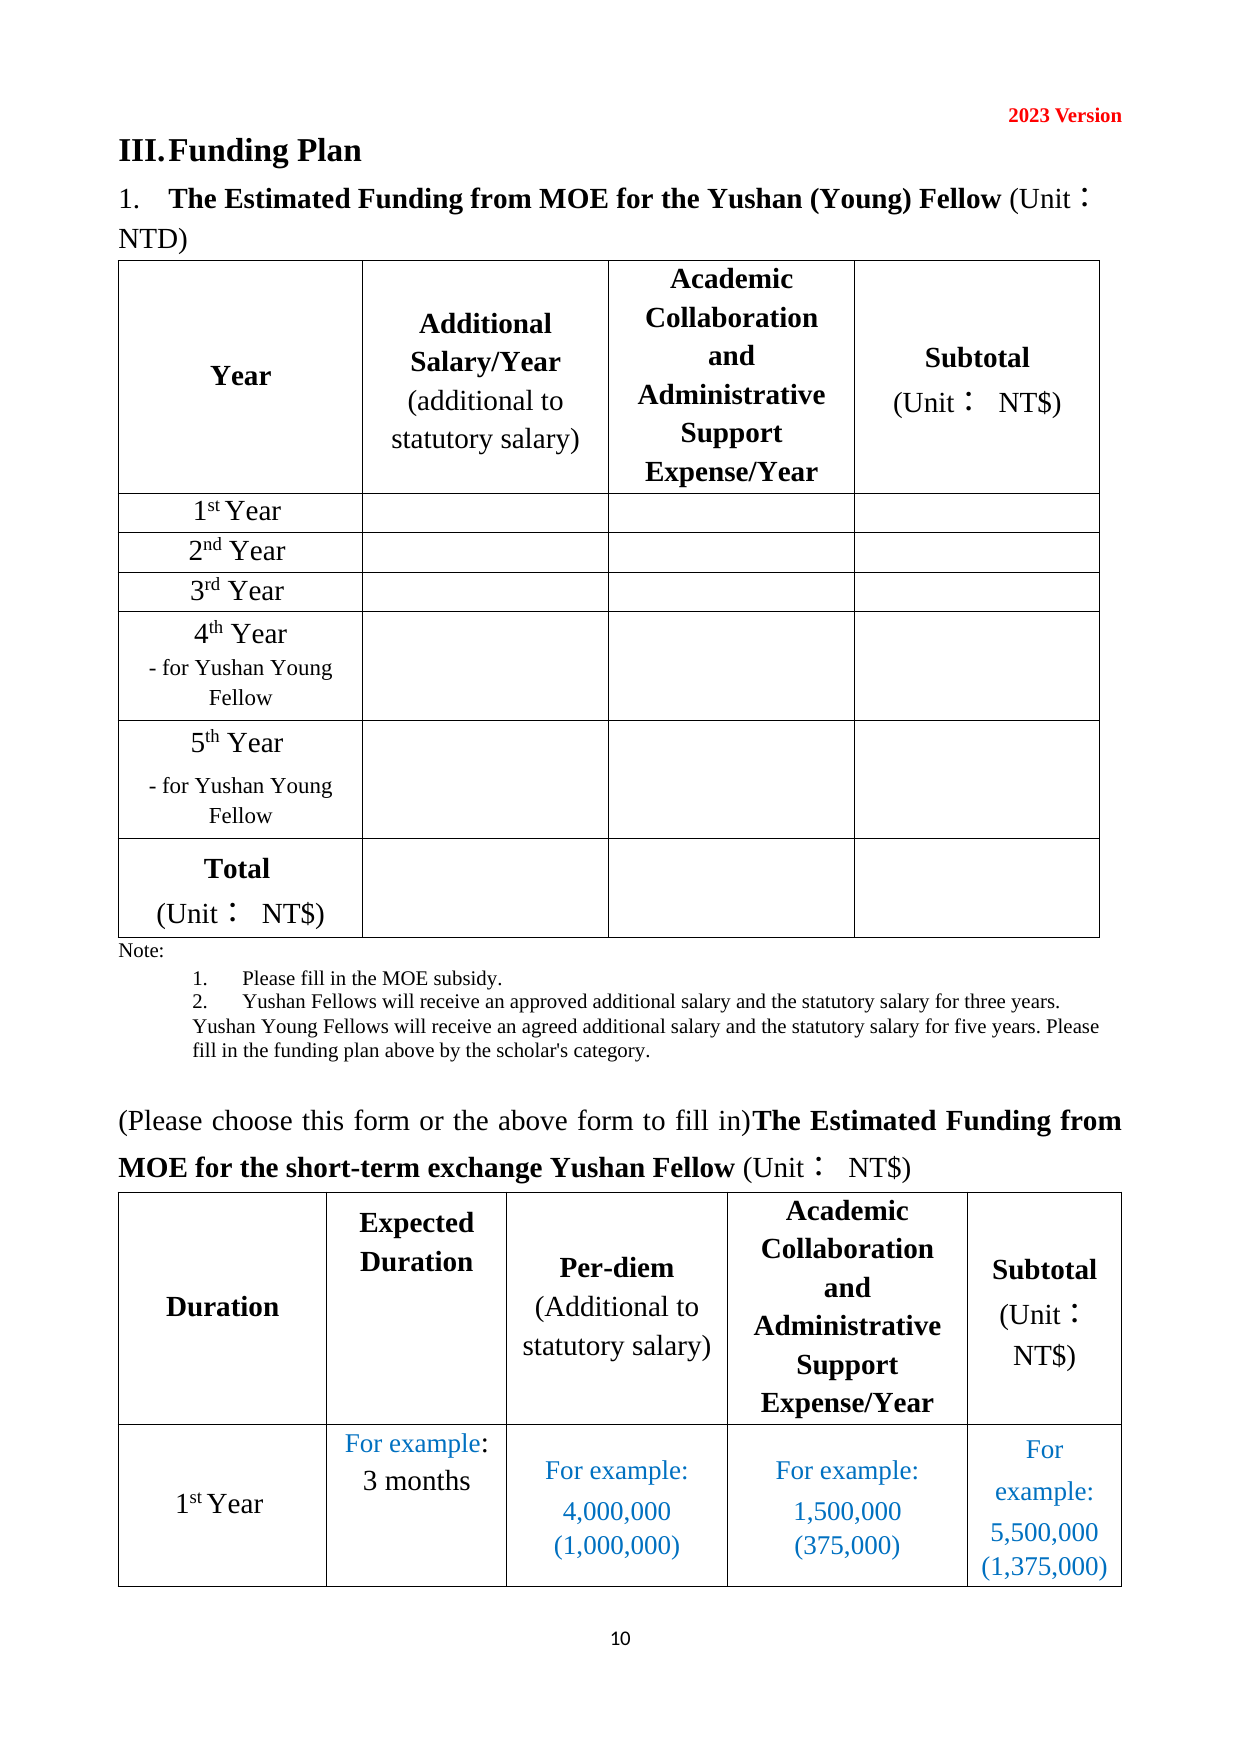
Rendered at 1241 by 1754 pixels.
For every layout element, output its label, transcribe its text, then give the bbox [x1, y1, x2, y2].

table_cell [855, 494, 1099, 532]
table_header Subtotal (Unit： NT$) [968, 1193, 1121, 1424]
table_cell For example: 5,500,000 (1,375,000) [968, 1425, 1121, 1586]
table_cell 5th Year - for Yushan Young Fellow [119, 721, 362, 837]
table_cell [609, 839, 854, 937]
table_cell [855, 612, 1099, 719]
table_cell [855, 721, 1099, 837]
table_cell [363, 573, 608, 611]
table_cell 3rd Year [119, 573, 362, 611]
table_header Expected Duration [327, 1193, 506, 1424]
table_cell [855, 839, 1099, 937]
table_cell [363, 533, 608, 572]
table_cell [363, 839, 608, 937]
table_cell For example: 4,000,000 (1,000,000) [507, 1425, 727, 1586]
table_cell For example: 3 months [327, 1425, 506, 1586]
table_cell [363, 721, 608, 837]
table_cell [609, 494, 854, 532]
table_header Academic Collaboration and Administrative Support Expense/Year [609, 261, 854, 492]
list Yushan Fellows will receive an approved additional salary and the statutory salary for three years. Yushan Young Fellows will receive an agreed additional salary and the statutory salary for five years. Please fill in the funding plan above by the scholar's category. [192, 989, 1122, 1062]
table_cell 1st Year [119, 1425, 326, 1586]
text (Please choose this form or the above form to fill in)The Estimated Funding from MOE for the short-term exchange Yushan Fellow (Unit： NT$) [118, 1103, 1122, 1185]
table_header Academic Collaboration and Administrative Support Expense/Year [728, 1193, 967, 1424]
table_header Subtotal (Unit： NT$) [855, 261, 1099, 492]
list The Estimated Funding from MOE for the Yushan (Young) Fellow (Unit： NTD) [118, 174, 1151, 255]
table_header Year [119, 261, 362, 492]
table_cell 4th Year - for Yushan Young Fellow [119, 612, 362, 719]
table_cell [609, 533, 854, 572]
table_header Additional Salary/Year (additional to statutory salary) [363, 261, 608, 492]
list Please fill in the MOE subsidy. [192, 965, 1122, 989]
table_cell For example: 1,500,000 (375,000) [728, 1425, 967, 1586]
table_cell [855, 573, 1099, 611]
table_header Per-diem (Additional to statutory salary) [507, 1193, 727, 1424]
table_cell Total (Unit： NT$) [119, 839, 362, 937]
table_cell [363, 612, 608, 719]
table_cell 2nd Year [119, 533, 362, 572]
table_cell [609, 573, 854, 611]
table_cell [363, 494, 608, 532]
list Funding Plan [118, 130, 1122, 169]
table_cell [609, 612, 854, 719]
text Note: [118, 938, 1122, 962]
table_header Duration [119, 1193, 326, 1424]
table_cell 1st Year [119, 494, 362, 532]
table_cell [609, 721, 854, 837]
table_cell [855, 533, 1099, 572]
